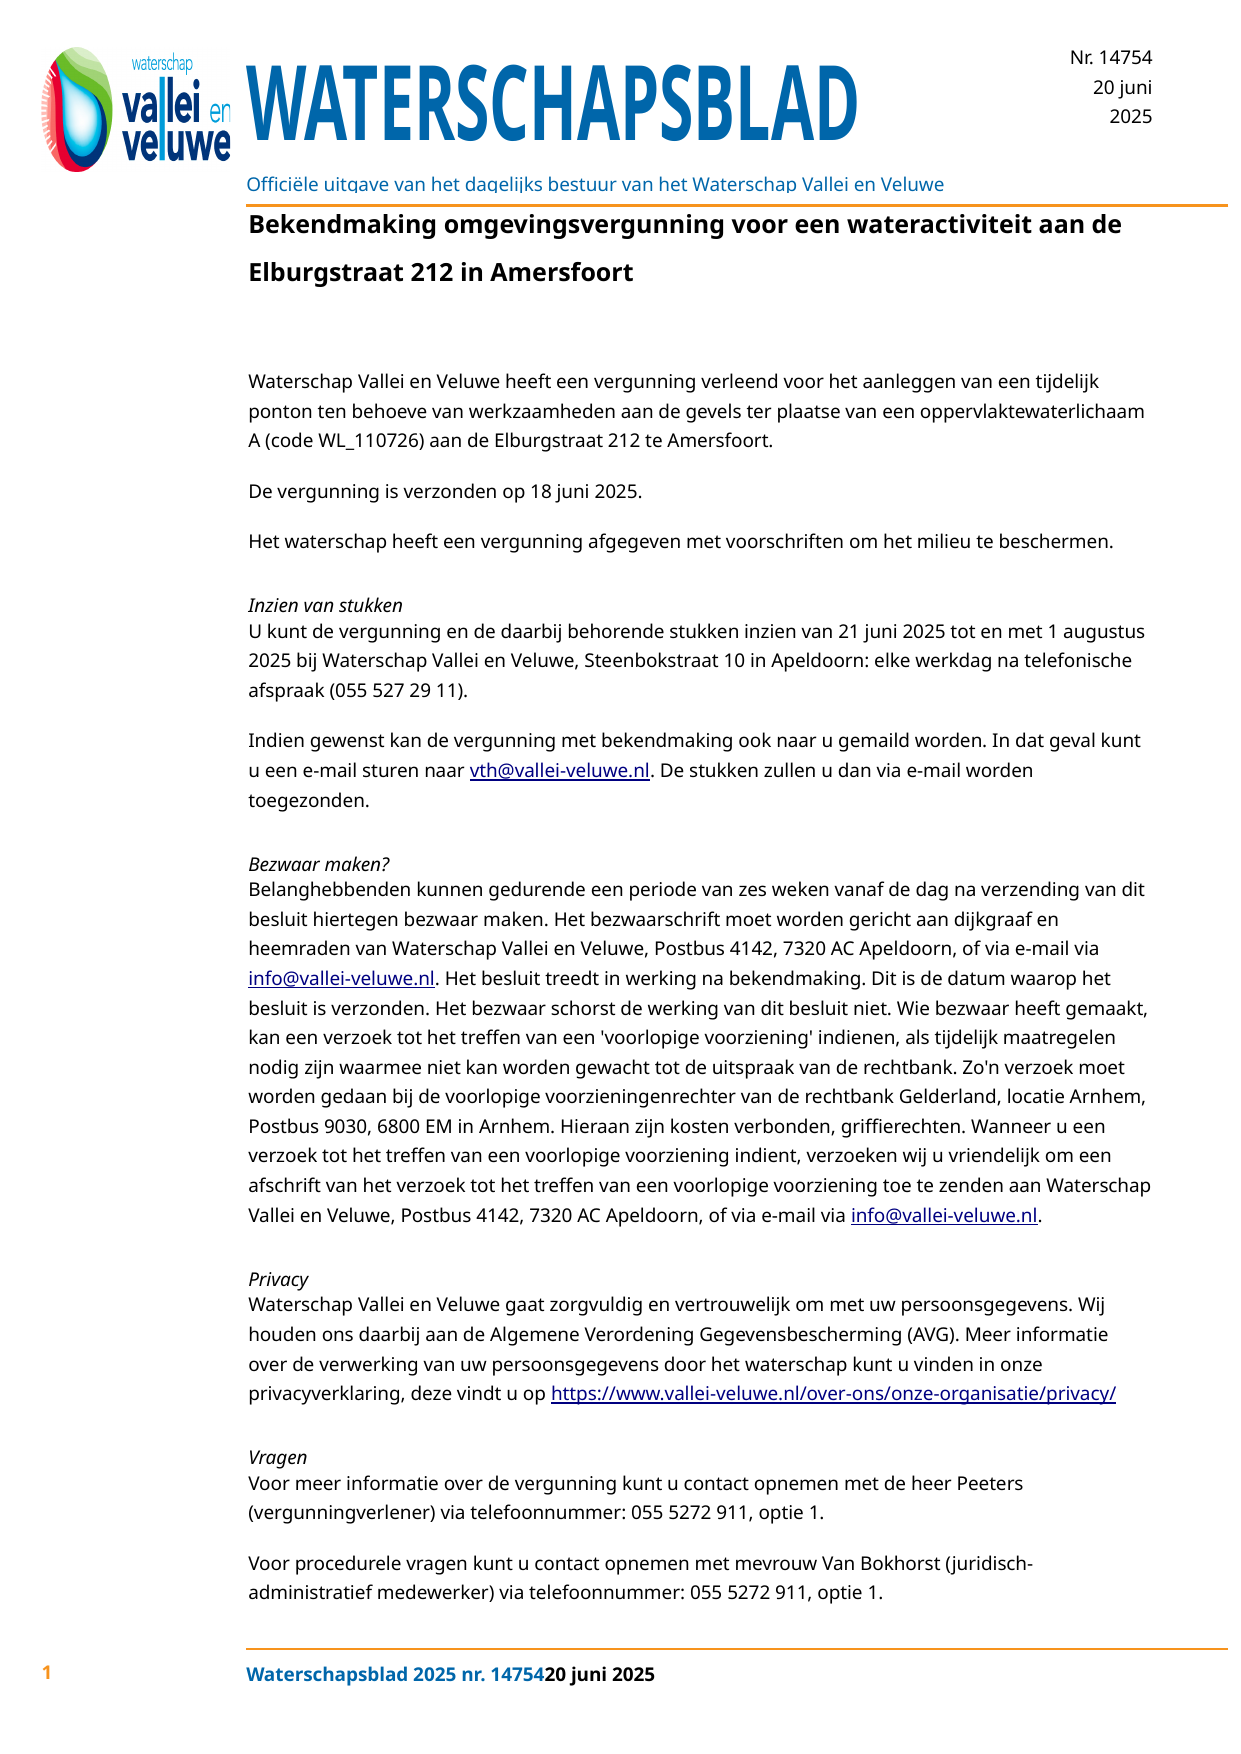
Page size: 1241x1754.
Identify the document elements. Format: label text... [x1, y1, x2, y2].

text Vragen [248, 1444, 1152, 1470]
text Privacy [248, 1266, 1152, 1292]
text Waterschap Vallei en Veluwe gaat zorgvuldig en vertrouwelijk om met uw persoonsgegevens. Wij houden ons daarbij aan de Algemene Verordening Gegevensbescherming (AVG). Meer informatie over de verwerking van uw persoonsgegevens door het waterschap kunt u vinden in onze privacyverklaring, deze vindt u op https://www.vallei-veluwe.nl/over-ons/onze-organisatie/privacy/ [248, 1292, 1152, 1406]
text Voor meer informatie over de vergunning kunt u contact opnemen met de heer Peeters (vergunningverlener) via telefoonnummer: 055 5272 911, optie 1. [248, 1470, 1152, 1525]
text Waterschap Vallei en Veluwe heeft een vergunning verleend voor het aanleggen van een tijdelijk ponton ten behoeve van werkzaamheden aan de gevels ter plaatse van een oppervlaktewaterlichaam A (code WL_110726) aan de Elburgstraat 212 te Amersfoort. [248, 368, 1152, 453]
text Indien gewenst kan de vergunning met bekendmaking ook naar u gemaild worden. In dat geval kunt u een e-mail sturen naar vth@vallei-veluwe.nl. De stukken zullen u dan via e-mail worden toegezonden. [248, 728, 1152, 812]
text Voor procedurele vragen kunt u contact opnemen met mevrouw Van Bokhorst (juridisch-administratief medewerker) via telefoonnummer: 055 5272 911, optie 1. [248, 1550, 1152, 1605]
text De vergunning is verzonden op 18 juni 2025. [248, 478, 1152, 504]
picture [41, 47, 231, 172]
text Belanghebbenden kunnen gedurende een periode van zes weken vanaf de dag na verzending van dit besluit hiertegen bezwaar maken. Het bezwaarschrift moet worden gericht aan dijkgraaf en heemraden van Waterschap Vallei en Veluwe, Postbus 4142, 7320 AC Apeldoorn, of via e-mail via info@vallei-veluwe.nl. Het besluit treedt in werking na bekendmaking. Dit is de datum waarop het besluit is verzonden. Het bezwaar schorst de werking van dit besluit niet. Wie bezwaar heeft gemaakt, kan een verzoek tot het treffen van een 'voorlopige voorziening' indienen, als tijdelijk maatregelen nodig zijn waarmee niet kan worden gewacht tot de uitspraak van de rechtbank. Zo'n verzoek moet worden gedaan bij de voorlopige voorzieningenrechter van de rechtbank Gelderland, locatie Arnhem, Postbus 9030, 6800 EM in Arnhem. Hieraan zijn kosten verbonden, griffierechten. Wanneer u een verzoek tot het treffen van een voorlopige voorziening indient, verzoeken wij u vriendelijk om een afschrift van het verzoek tot het treffen van een voorlopige voorziening toe te zenden aan Waterschap Vallei en Veluwe, Postbus 4142, 7320 AC Apeldoorn, of via e-mail via info@vallei-veluwe.nl. [248, 876, 1152, 1228]
text Bekendmaking omgevingsvergunning voor een wateractiviteit aan de Elburgstraat 212 in Amersfoort [248, 207, 1152, 288]
text Het waterschap heeft een vergunning afgegeven met voorschriften om het milieu te beschermen. [248, 528, 1152, 554]
text Bezwaar maken? [248, 851, 1152, 876]
text Inzien van stukken [248, 592, 1152, 618]
text U kunt de vergunning en de daarbij behorende stukken inzien van 21 juni 2025 tot en met 1 augustus 2025 bij Waterschap Vallei en Veluwe, Steenbokstraat 10 in Apeldoorn: elke werkdag na telefonische afspraak (055 527 29 11). [248, 618, 1152, 703]
